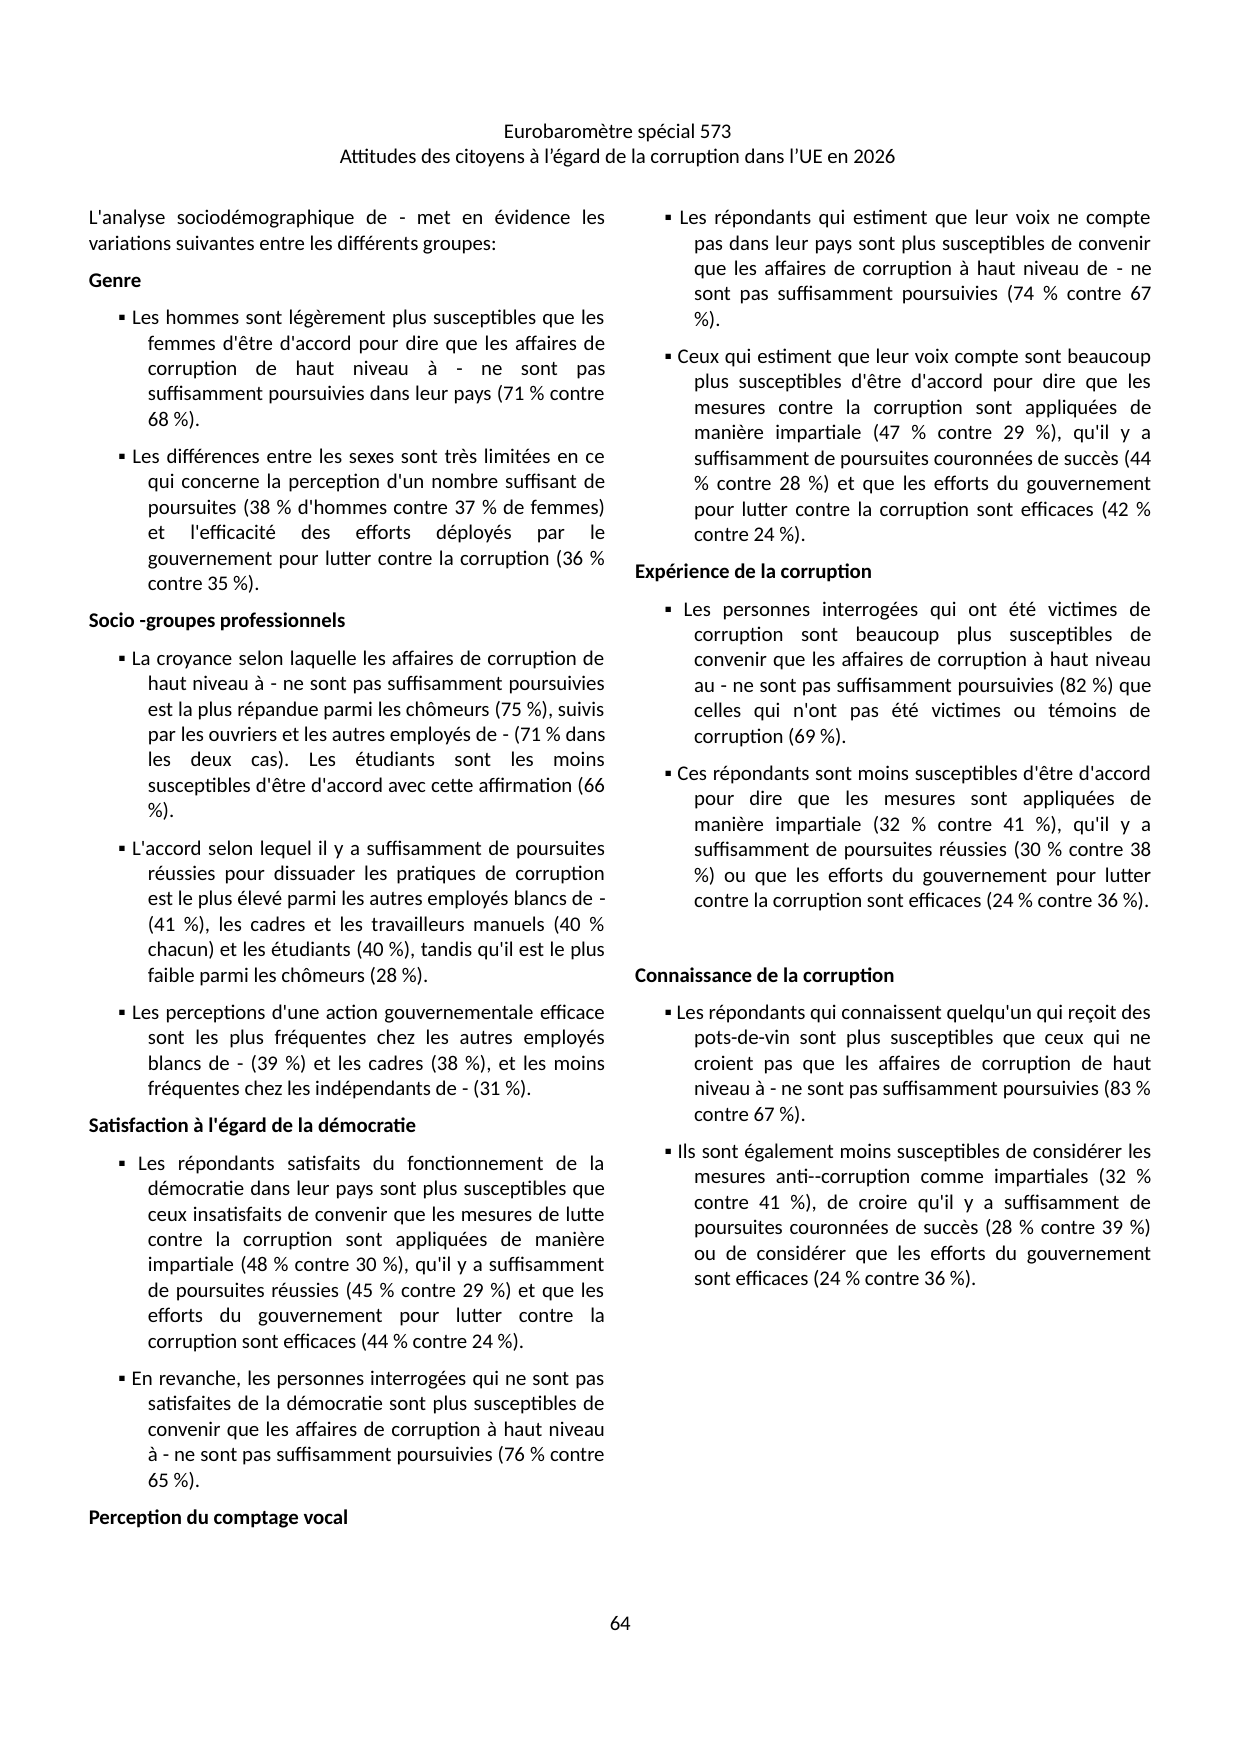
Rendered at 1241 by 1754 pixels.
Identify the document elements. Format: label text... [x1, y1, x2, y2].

text ▪ Les perceptions d'une action gouvernementale efficace sont les plus fréquentes chez les autres employés blancs de ‑ (39 %) et les cadres (38 %), et les moins fréquentes chez les indépendants de ‑ (31 %). [118, 999, 605, 1101]
text ▪ L'accord selon lequel il y a suffisamment de poursuites réussies pour dissuader les pratiques de corruption est le plus élevé parmi les autres employés blancs de ‑ (41 %), les cadres et les travailleurs manuels (40 % chacun) et les étudiants (40 %), tandis qu'il est le plus faible parmi les chômeurs (28 %). [118, 835, 605, 987]
text ▪ Les répondants satisfaits du fonctionnement de la démocratie dans leur pays sont plus susceptibles que ceux insatisfaits de convenir que les mesures de lutte contre la corruption sont appliquées de manière impartiale (48 % contre 30 %), qu'il y a suffisamment de poursuites réussies (45 % contre 29 %) et que les efforts du gouvernement pour lutter contre la corruption sont efficaces (44 % contre 24 %). [118, 1150, 605, 1353]
text ▪ Ils sont également moins susceptibles de considérer les mesures anti-‑corruption comme impartiales (32 % contre 41 %), de croire qu'il y a suffisamment de poursuites couronnées de succès (28 % contre 39 %) ou de considérer que les efforts du gouvernement sont efficaces (24 % contre 36 %). [664, 1138, 1152, 1291]
text ▪ La croyance selon laquelle les affaires de corruption de haut niveau à ‑ ne sont pas suffisamment poursuivies est la plus répandue parmi les chômeurs (75 %), suivis par les ouvriers et les autres employés de ‑ (71 % dans les deux cas). Les étudiants sont les moins susceptibles d'être d'accord avec cette affirmation (66 %). [118, 645, 605, 823]
text Satisfaction à l'égard de la démocratie [88, 1113, 605, 1138]
text Genre [88, 267, 605, 292]
text ▪ Les répondants qui connaissent quelqu'un qui reçoit des pots-de-vin sont plus susceptibles que ceux qui ne croient pas que les affaires de corruption de haut niveau à ‑ ne sont pas suffisamment poursuivies (83 % contre 67 %). [664, 999, 1152, 1126]
text ▪ Les différences entre les sexes sont très limitées en ce qui concerne la perception d'un nombre suffisant de poursuites (38 % d'hommes contre 37 % de femmes) et l'efficacité des efforts déployés par le gouvernement pour lutter contre la corruption (36 % contre 35 %). [118, 443, 605, 596]
text ▪ Les hommes sont légèrement plus susceptibles que les femmes d'être d'accord pour dire que les affaires de corruption de haut niveau à ‑ ne sont pas suffisamment poursuivies dans leur pays (71 % contre 68 %). [118, 304, 605, 431]
text L'analyse sociodémographique de ‑ met en évidence les variations suivantes entre les différents groupes: [88, 204, 605, 255]
text Socio ‑groupes professionnels [88, 608, 605, 633]
text ▪ Ceux qui estiment que leur voix compte sont beaucoup plus susceptibles d'être d'accord pour dire que les mesures contre la corruption sont appliquées de manière impartiale (47 % contre 29 %), qu'il y a suffisamment de poursuites couronnées de succès (44 % contre 28 %) et que les efforts du gouvernement pour lutter contre la corruption sont efficaces (42 % contre 24 %). [664, 343, 1152, 547]
text ▪ Les répondants qui estiment que leur voix ne compte pas dans leur pays sont plus susceptibles de convenir que les affaires de corruption à haut niveau de ‑ ne sont pas suffisamment poursuivies (74 % contre 67 %). [664, 204, 1152, 331]
text Connaissance de la corruption [635, 962, 1152, 987]
text ▪ En revanche, les personnes interrogées qui ne sont pas satisfaites de la démocratie sont plus susceptibles de convenir que les affaires de corruption à haut niveau à ‑ ne sont pas suffisamment poursuivies (76 % contre 65 %). [118, 1365, 605, 1492]
text Expérience de la corruption [635, 558, 1152, 584]
text ▪ Les personnes interrogées qui ont été victimes de corruption sont beaucoup plus susceptibles de convenir que les affaires de corruption à haut niveau au ‑ ne sont pas suffisamment poursuivies (82 %) que celles qui n'ont pas été victimes ou témoins de corruption (69 %). [664, 596, 1152, 748]
text Perception du comptage vocal [88, 1504, 605, 1529]
text ▪ Ces répondants sont moins susceptibles d'être d'accord pour dire que les mesures sont appliquées de manière impartiale (32 % contre 41 %), qu'il y a suffisamment de poursuites réussies (30 % contre 38 %) ou que les efforts du gouvernement pour lutter contre la corruption sont efficaces (24 % contre 36 %). [664, 760, 1152, 913]
